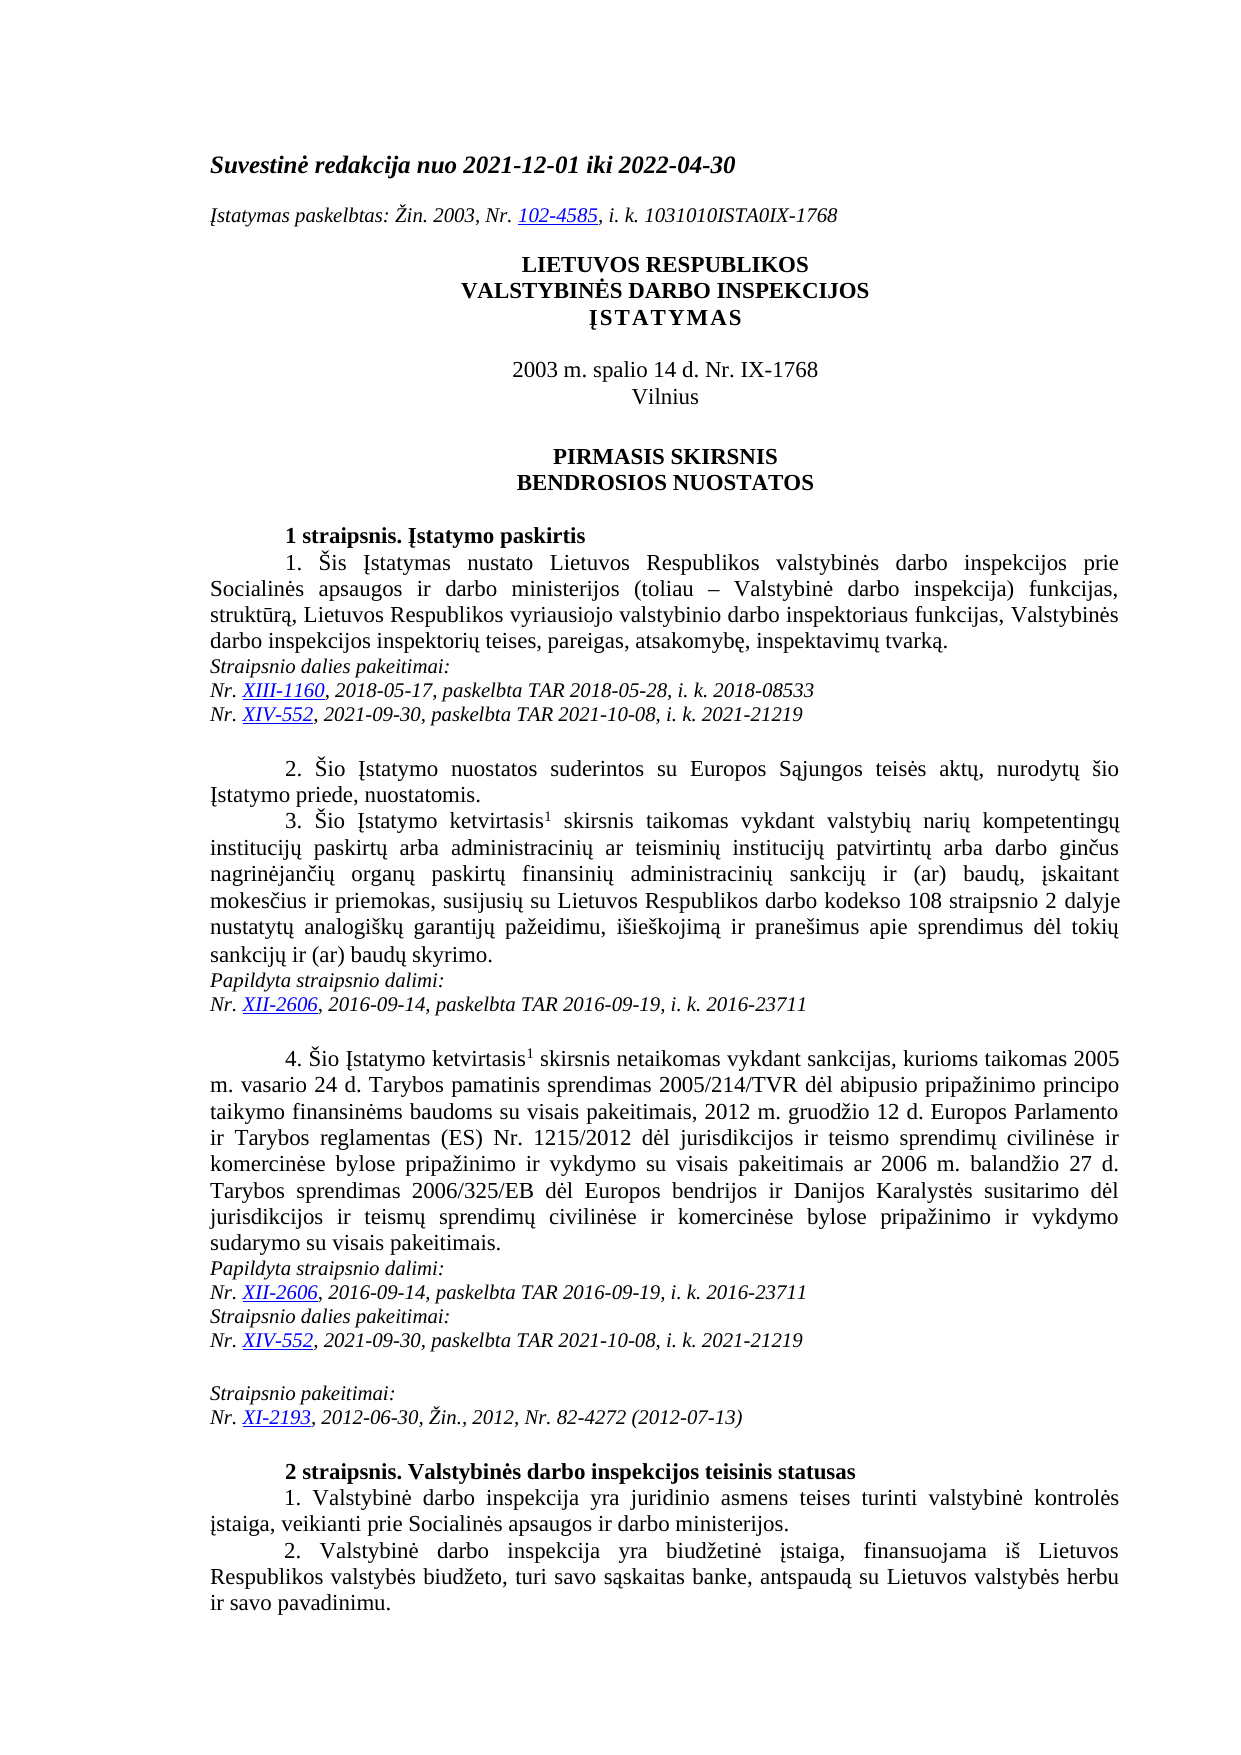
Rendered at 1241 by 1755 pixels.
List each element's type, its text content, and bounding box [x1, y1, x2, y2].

text LIETUVOS RESPUBLIKOS [210, 251, 1120, 277]
text 1. Šis Įstatymas nustato Lietuvos Respublikos valstybinės darbo inspekcijos prie Socialinės apsaugos ir darbo ministerijos (toliau – Valstybinė darbo inspekcija) funkcijas, struktūrą, Lietuvos Respublikos vyriausiojo valstybinio darbo inspektoriaus funkcijas, Valstybinės darbo inspekcijos inspektorių teises, pareigas, atsakomybę, inspektavimų tvarką. [210, 548, 1120, 654]
text PIRMASIS SKIRSNIS [210, 443, 1120, 469]
text ĮSTATYMAS [210, 304, 1120, 330]
text 2. Valstybinė darbo inspekcija yra biudžetinė įstaiga, finansuojama iš Lietuvos Respublikos valstybės biudžeto, turi savo sąskaitas banke, antspaudą su Lietuvos valstybės herbu ir savo pavadinimu. [210, 1537, 1120, 1616]
text 1 straipsnis. Įstatymo paskirtis [210, 522, 1120, 548]
text Straipsnio dalies pakeitimai: [210, 1304, 1120, 1328]
text Papildyta straipsnio dalimi: [210, 968, 1120, 992]
text Nr. XIII-1160, 2018-05-17, paskelbta TAR 2018-05-28, i. k. 2018-08533 [210, 678, 1120, 702]
text 3. Šio Įstatymo ketvirtasis1 skirsnis taikomas vykdant valstybių narių kompetentingų institucijų paskirtų arba administracinių ar teisminių institucijų patvirtintų arba darbo ginčus nagrinėjančių organų paskirtų finansinių administracinių sankcijų ir (ar) baudų, įskaitant mokesčius ir priemokas, susijusių su Lietuvos Respublikos darbo kodekso 108 straipsnio 2 dalyje nustatytų analogiškų garantijų pažeidimu, išieškojimą ir pranešimus apie sprendimus dėl tokių sankcijų ir (ar) baudų skyrimo. [210, 808, 1120, 968]
text Nr. XII-2606, 2016-09-14, paskelbta TAR 2016-09-19, i. k. 2016-23711 [210, 992, 1120, 1016]
text VALSTYBINĖS DARBO INSPEKCIJOS [210, 277, 1120, 304]
text Įstatymas paskelbtas: Žin. 2003, Nr. 102-4585, i. k. 1031010ISTA0IX-1768 [210, 203, 1120, 227]
text Straipsnio pakeitimai: [210, 1381, 1120, 1405]
text BENDROSIOS NUOSTATOS [210, 469, 1120, 496]
text 1. Valstybinė darbo inspekcija yra juridinio asmens teises turinti valstybinė kontrolės įstaiga, veikianti prie Socialinės apsaugos ir darbo ministerijos. [210, 1484, 1120, 1537]
text 2 straipsnis. Valstybinės darbo inspekcijos teisinis statusas [210, 1458, 1120, 1484]
text Papildyta straipsnio dalimi: [210, 1256, 1120, 1280]
text Straipsnio dalies pakeitimai: [210, 654, 1120, 678]
text Nr. XIV-552, 2021-09-30, paskelbta TAR 2021-10-08, i. k. 2021-21219 [210, 1328, 1120, 1352]
text Nr. XII-2606, 2016-09-14, paskelbta TAR 2016-09-19, i. k. 2016-23711 [210, 1280, 1120, 1304]
text Nr. XIV-552, 2021-09-30, paskelbta TAR 2021-10-08, i. k. 2021-21219 [210, 702, 1120, 726]
text 2. Šio Įstatymo nuostatos suderintos su Europos Sąjungos teisės aktų, nurodytų šio Įstatymo priede, nuostatomis. [210, 755, 1120, 808]
text Nr. XI-2193, 2012-06-30, Žin., 2012, Nr. 82-4272 (2012-07-13) [210, 1405, 1120, 1429]
text 4. Šio Įstatymo ketvirtasis1 skirsnis netaikomas vykdant sankcijas, kurioms taikomas 2005 m. vasario 24 d. Tarybos pamatinis sprendimas 2005/214/TVR dėl abipusio pripažinimo principo taikymo finansinėms baudoms su visais pakeitimais, 2012 m. gruodžio 12 d. Europos Parlamento ir Tarybos reglamentas (ES) Nr. 1215/2012 dėl jurisdikcijos ir teismo sprendimų civilinėse ir komercinėse bylose pripažinimo ir vykdymo su visais pakeitimais ar 2006 m. balandžio 27 d. Tarybos sprendimas 2006/325/EB dėl Europos bendrijos ir Danijos Karalystės susitarimo dėl jurisdikcijos ir teismų sprendimų civilinėse ir komercinėse bylose pripažinimo ir vykdymo sudarymo su visais pakeitimais. [210, 1045, 1120, 1256]
text Suvestinė redakcija nuo 2021-12-01 iki 2022-04-30 [210, 150, 1120, 179]
text 2003 m. spalio 14 d. Nr. IX-1768 Vilnius [210, 356, 1120, 409]
